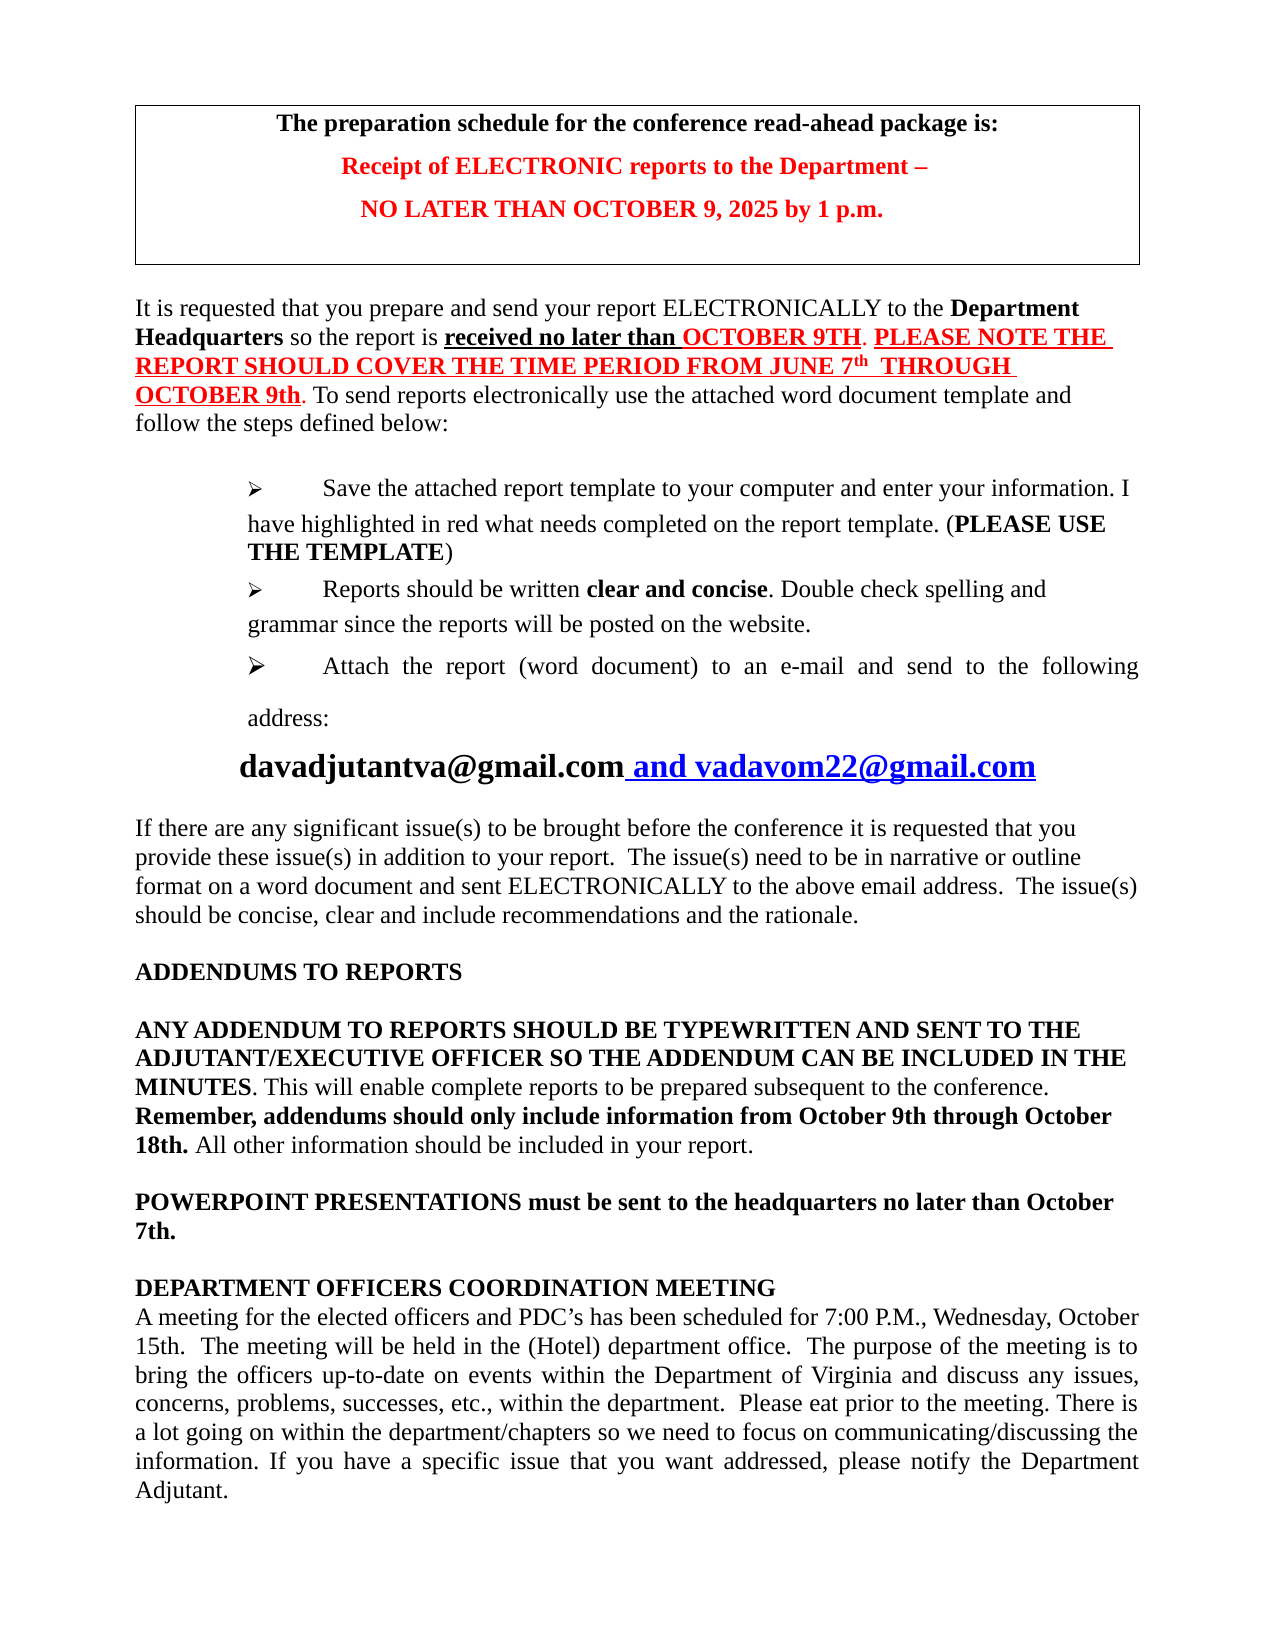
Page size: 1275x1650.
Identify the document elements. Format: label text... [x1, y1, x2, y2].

text davadjutantva@gmail.com and vadavom22@gmail.com [135, 746, 1140, 785]
text POWERPOINT PRESENTATIONS must be sent to the headquarters no later than October 7th. [135, 1187, 1140, 1245]
text ANY ADDENDUM TO REPORTS SHOULD BE TYPEWRITTEN AND SENT TO THE ADJUTANT/EXECUTIVE OFFICER SO THE ADDENDUM CAN BE INCLUDED IN THE MINUTES. This will enable complete reports to be prepared subsequent to the conference. Remember, addendums should only include information from October 9th through October 18th. All other information should be included in your report. [135, 1015, 1140, 1158]
text The preparation schedule for the conference read-ahead package is: [136, 106, 1139, 137]
list Attach the report (word document) to an e-mail and send to the following address: [247, 638, 1140, 732]
text DEPARTMENT OFFICERS COORDINATION MEETING [135, 1273, 1140, 1302]
text A meeting for the elected officers and PDC’s has been scheduled for 7:00 P.M., Wednesday, October 15th. The meeting will be held in the (Hotel) department office. The purpose of the meeting is to bring the officers up-to-date on events within the Department of Virginia and discuss any issues, concerns, problems, successes, etc., within the department. Please eat prior to the meeting. There is a lot going on within the department/chapters so we need to focus on communicating/discussing the information. If you have a specific issue that you want addressed, please notify the Department Adjutant. [135, 1302, 1140, 1503]
text If there are any significant issue(s) to be brought before the conference it is requested that you provide these issue(s) in addition to your report. The issue(s) need to be in narrative or outline format on a word document and sent ELECTRONICALLY to the above email address. The issue(s) should be concise, clear and include recommendations and the rationale. [135, 813, 1140, 928]
list Reports should be written clear and concise. Double check spelling and grammar since the reports will be posted on the website. [247, 566, 1140, 638]
list Save the attached report template to your computer and enter your information. I have highlighted in red what needs completed on the report template. (PLEASE USE THE TEMPLATE) [247, 466, 1140, 566]
text ADDENDUMS TO REPORTS [135, 957, 1140, 986]
text It is requested that you prepare and send your report ELECTRONICALLY to the Department Headquarters so the report is received no later than OCTOBER 9TH. PLEASE NOTE THE REPORT SHOULD COVER THE TIME PERIOD FROM JUNE 7th THROUGH OCTOBER 9th. To send reports electronically use the attached word document template and follow the steps defined below: [135, 293, 1140, 437]
text NO LATER THAN OCTOBER 9, 2025 by 1 p.m. [136, 191, 1139, 223]
text Receipt of ELECTRONIC reports to the Department – [136, 148, 1139, 180]
